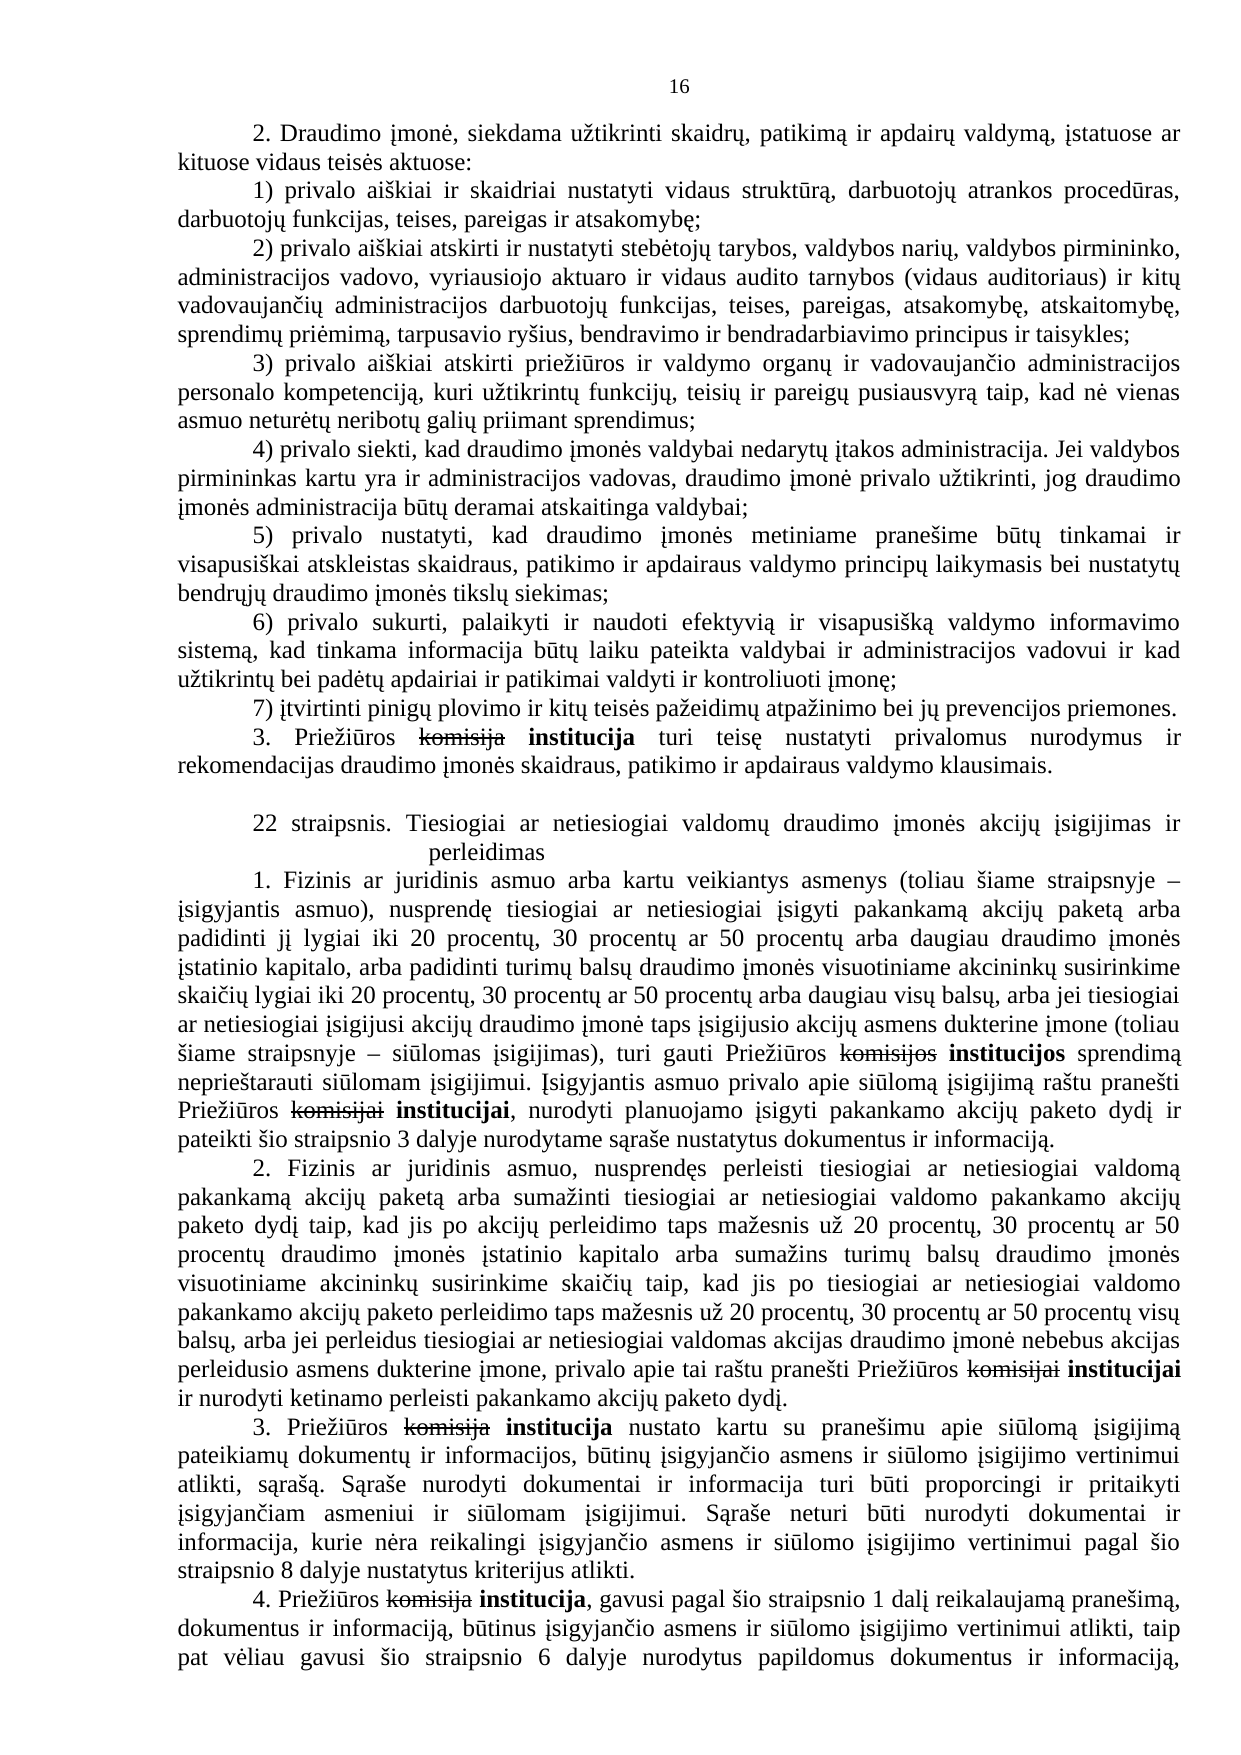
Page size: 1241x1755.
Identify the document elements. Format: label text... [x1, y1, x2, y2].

text 2. Fizinis ar juridinis asmuo, nusprendęs perleisti tiesiogiai ar netiesiogiai valdomą pakankamą akcijų paketą arba sumažinti tiesiogiai ar netiesiogiai valdomo pakankamo akcijų paketo dydį taip, kad jis po akcijų perleidimo taps mažesnis už 20 procentų, 30 procentų ar 50 procentų draudimo įmonės įstatinio kapitalo arba sumažins turimų balsų draudimo įmonės visuotiniame akcininkų susirinkime skaičių taip, kad jis po tiesiogiai ar netiesiogiai valdomo pakankamo akcijų paketo perleidimo taps mažesnis už 20 procentų, 30 procentų ar 50 procentų visų balsų, arba jei perleidus tiesiogiai ar netiesiogiai valdomas akcijas draudimo įmonė nebebus akcijas perleidusio asmens dukterine įmone, privalo apie tai raštu pranešti Priežiūros komisijai institucijai ir nurodyti ketinamo perleisti pakankamo akcijų paketo dydį. [177, 1153, 1181, 1412]
text 2) privalo aiškiai atskirti ir nustatyti stebėtojų tarybos, valdybos narių, valdybos pirmininko, administracijos vadovo, vyriausiojo aktuaro ir vidaus audito tarnybos (vidaus auditoriaus) ir kitų vadovaujančių administracijos darbuotojų funkcijas, teises, pareigas, atsakomybę, atskaitomybę, sprendimų priėmimą, tarpusavio ryšius, bendravimo ir bendradarbiavimo principus ir taisykles; [177, 233, 1181, 348]
text 3) privalo aiškiai atskirti priežiūros ir valdymo organų ir vadovaujančio administracijos personalo kompetenciją, kuri užtikrintų funkcijų, teisių ir pareigų pusiausvyrą taip, kad nė vienas asmuo neturėtų neribotų galių priimant sprendimus; [177, 348, 1181, 434]
text 4) privalo siekti, kad draudimo įmonės valdybai nedarytų įtakos administracija. Jei valdybos pirmininkas kartu yra ir administracijos vadovas, draudimo įmonė privalo užtikrinti, jog draudimo įmonės administracija būtų deramai atskaitinga valdybai; [177, 434, 1181, 521]
text 3. Priežiūros komisija institucija turi teisę nustatyti privalomus nurodymus ir rekomendacijas draudimo įmonės skaidraus, patikimo ir apdairaus valdymo klausimais. [177, 722, 1181, 779]
text 1. Fizinis ar juridinis asmuo arba kartu veikiantys asmenys (toliau šiame straipsnyje – įsigyjantis asmuo), nusprendę tiesiogiai ar netiesiogiai įsigyti pakankamą akcijų paketą arba padidinti jį lygiai iki 20 procentų, 30 procentų ar 50 procentų arba daugiau draudimo įmonės įstatinio kapitalo, arba padidinti turimų balsų draudimo įmonės visuotiniame akcininkų susirinkime skaičių lygiai iki 20 procentų, 30 procentų ar 50 procentų arba daugiau visų balsų, arba jei tiesiogiai ar netiesiogiai įsigijusi akcijų draudimo įmonė taps įsigijusio akcijų asmens dukterine įmone (toliau šiame straipsnyje – siūlomas įsigijimas), turi gauti Priežiūros komisijos institucijos sprendimą neprieštarauti siūlomam įsigijimui. Įsigyjantis asmuo privalo apie siūlomą įsigijimą raštu pranešti Priežiūros komisijai institucijai, nurodyti planuojamo įsigyti pakankamo akcijų paketo dydį ir pateikti šio straipsnio 3 dalyje nurodytame sąraše nustatytus dokumentus ir informaciją. [177, 866, 1181, 1153]
text 3. Priežiūros komisija institucija nustato kartu su pranešimu apie siūlomą įsigijimą pateikiamų dokumentų ir informacijos, būtinų įsigyjančio asmens ir siūlomo įsigijimo vertinimui atlikti, sąrašą. Sąraše nurodyti dokumentai ir informacija turi būti proporcingi ir pritaikyti įsigyjančiam asmeniui ir siūlomam įsigijimui. Sąraše neturi būti nurodyti dokumentai ir informacija, kurie nėra reikalingi įsigyjančio asmens ir siūlomo įsigijimo vertinimui pagal šio straipsnio 8 dalyje nustatytus kriterijus atlikti. [177, 1412, 1181, 1584]
text 5) privalo nustatyti, kad draudimo įmonės metiniame pranešime būtų tinkamai ir visapusiškai atskleistas skaidraus, patikimo ir apdairaus valdymo principų laikymasis bei nustatytų bendrųjų draudimo įmonės tikslų siekimas; [177, 521, 1181, 607]
text 7) įtvirtinti pinigų plovimo ir kitų teisės pažeidimų atpažinimo bei jų prevencijos priemones. [177, 693, 1181, 722]
text 4. Priežiūros komisija institucija, gavusi pagal šio straipsnio 1 dalį reikalaujamą pranešimą, dokumentus ir informaciją, būtinus įsigyjančio asmens ir siūlomo įsigijimo vertinimui atlikti, taip pat vėliau gavusi šio straipsnio 6 dalyje nurodytus papildomus dokumentus ir informaciją, [177, 1584, 1181, 1671]
text 2. Draudimo įmonė, siekdama užtikrinti skaidrų, patikimą ir apdairų valdymą, įstatuose ar kituose vidaus teisės aktuose: [177, 118, 1181, 176]
text 22 straipsnis. Tiesiogiai ar netiesiogiai valdomų draudimo įmonės akcijų įsigijimas ir perleidimas [252, 808, 1181, 866]
text 1) privalo aiškiai ir skaidriai nustatyti vidaus struktūrą, darbuotojų atrankos procedūras, darbuotojų funkcijas, teises, pareigas ir atsakomybę; [177, 176, 1181, 233]
text 6) privalo sukurti, palaikyti ir naudoti efektyvią ir visapusišką valdymo informavimo sistemą, kad tinkama informacija būtų laiku pateikta valdybai ir administracijos vadovui ir kad užtikrintų bei padėtų apdairiai ir patikimai valdyti ir kontroliuoti įmonę; [177, 607, 1181, 693]
